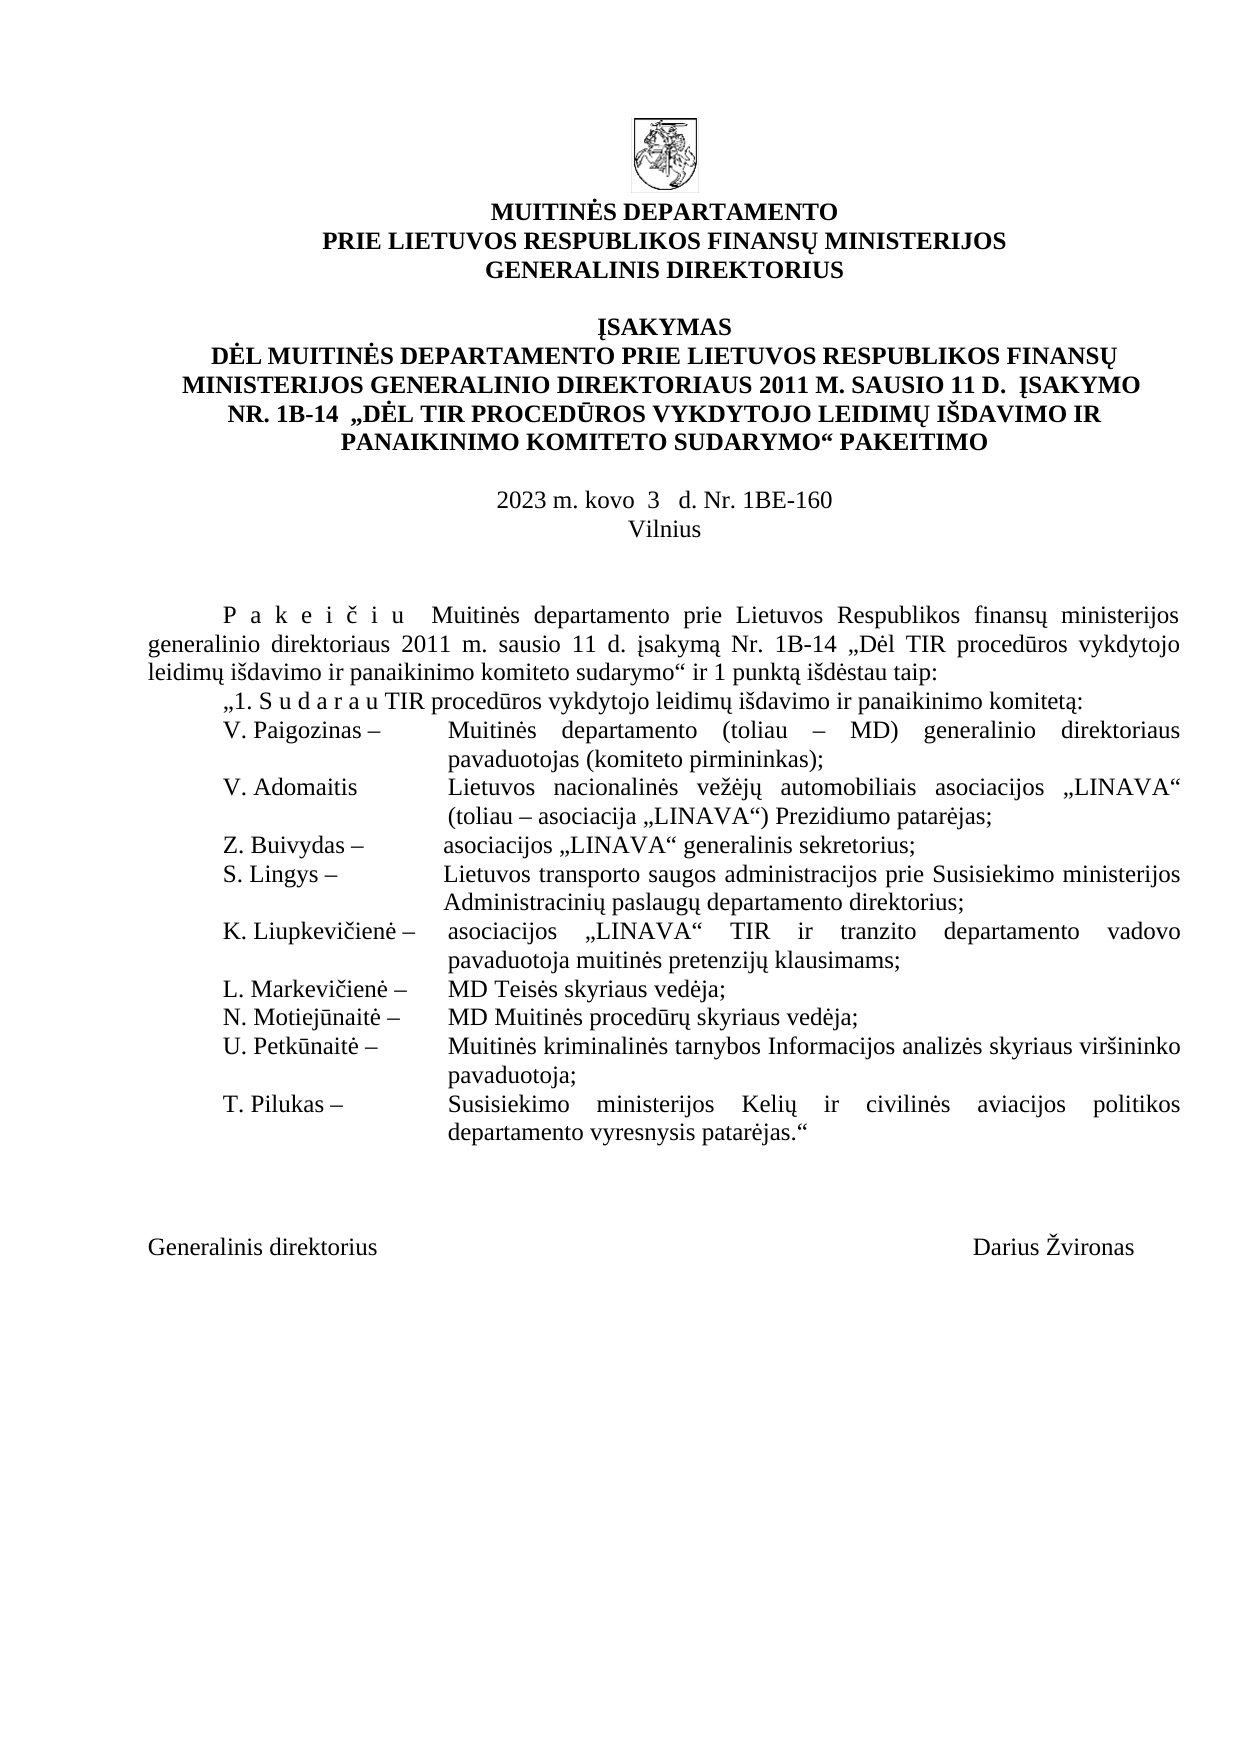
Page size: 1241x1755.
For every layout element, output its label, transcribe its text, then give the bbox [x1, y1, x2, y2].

text 2023 m. kovo 3 d. Nr. 1BE-160 [148, 485, 1181, 514]
text Z. Buivydas – asociacijos „LINAVA“ generalinis sekretorius; [223, 830, 1181, 859]
text U. Petkūnaitė – Muitinės kriminalinės tarnybos Informacijos analizės skyriaus viršininko pavaduotoja; [223, 1031, 1181, 1089]
text Vilnius [148, 514, 1181, 542]
text L. Markevičienė – MD Teisės skyriaus vedėja; [223, 974, 1181, 1002]
text Generalinis direktorius Darius Žvironas [148, 1232, 1181, 1261]
text MUITINĖS DEPARTAMENTO [148, 197, 1181, 226]
text K. Liupkevičienė – asociacijos „LINAVA“ TIR ir tranzito departamento vadovo pavaduotoja muitinės pretenzijų klausimams; [223, 916, 1181, 974]
text V. Adomaitis Lietuvos nacionalinės vežėjų automobiliais asociacijos „LINAVA“ (toliau – asociacija „LINAVA“) Prezidiumo patarėjas; [223, 772, 1181, 830]
text N. Motiejūnaitė – MD Muitinės procedūrų skyriaus vedėja; [148, 1002, 1181, 1031]
text PRIE LIETUVOS RESPUBLIKOS FINANSŲ MINISTERIJOS [148, 226, 1181, 255]
text DĖL MUITINĖS DEPARTAMENTO PRIE LIETUVOS RESPUBLIKOS FINANSŲ MINISTERIJOS GENERALINIO DIREKTORIAUS 2011 M. SAUSIO 11 D. ĮSAKYMO NR. 1B-14 „DĖL TIR PROCEDŪROS VYKDYTOJO LEIDIMŲ IŠDAVIMO IR PANAIKINIMO KOMITETO SUDARYMO“ PAKEITIMO [148, 341, 1181, 456]
text GENERALINIS DIREKTORIUS [148, 255, 1181, 284]
text T. Pilukas – Susisiekimo ministerijos Kelių ir civilinės aviacijos politikos departamento vyresnysis patarėjas.“ [223, 1089, 1181, 1146]
text V. Paigozinas – Muitinės departamento (toliau – MD) generalinio direktoriaus pavaduotojas (komiteto pirmininkas); [223, 715, 1181, 772]
text „1. S u d a r a u TIR procedūros vykdytojo leidimų išdavimo ir panaikinimo komitetą: [148, 686, 1181, 715]
text P a k e i č i u Muitinės departamento prie Lietuvos Respublikos finansų ministerijos generalinio direktoriaus 2011 m. sausio 11 d. įsakymą Nr. 1B-14 „Dėl TIR procedūros vykdytojo leidimų išdavimo ir panaikinimo komiteto sudarymo“ ir 1 punktą išdėstau taip: [148, 600, 1181, 686]
text S. Lingys – Lietuvos transporto saugos administracijos prie Susisiekimo ministerijos Administracinių paslaugų departamento direktorius; [223, 859, 1181, 916]
text ĮSAKYMAS [148, 312, 1181, 341]
